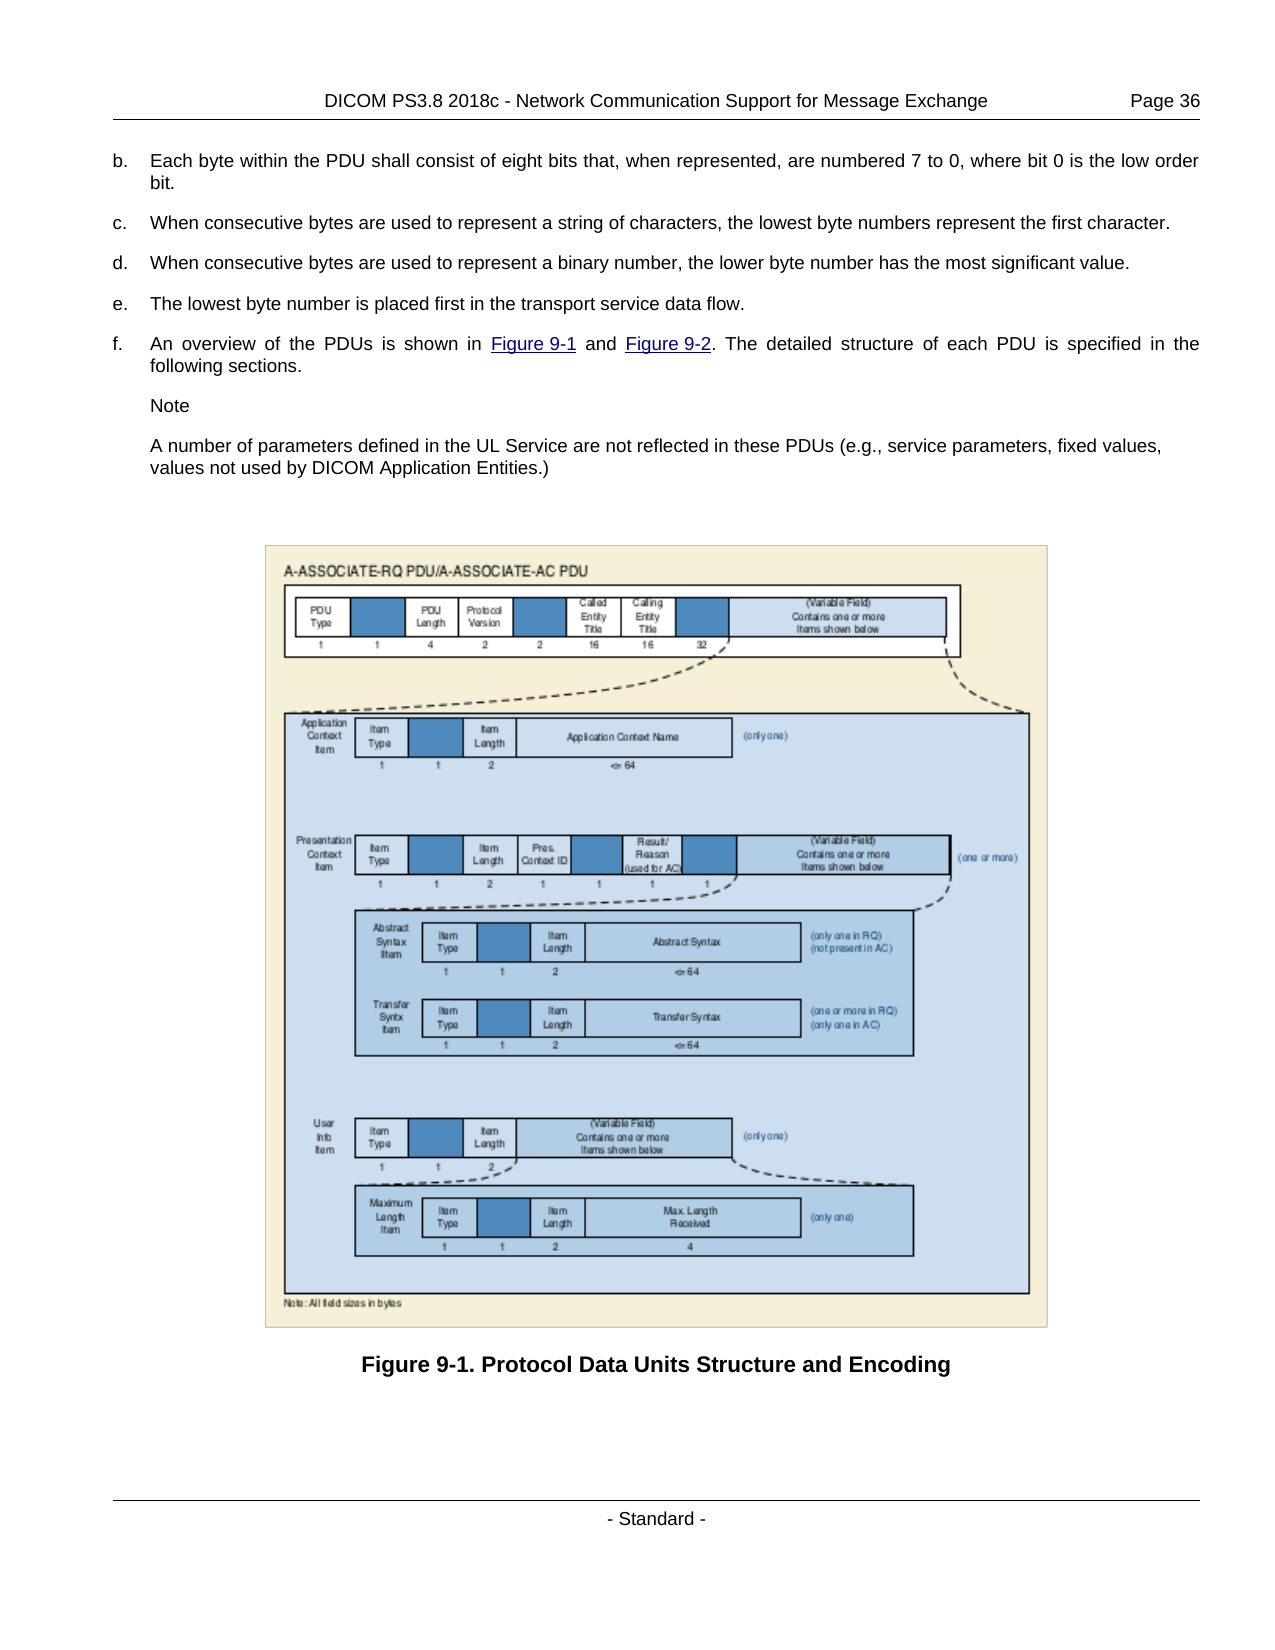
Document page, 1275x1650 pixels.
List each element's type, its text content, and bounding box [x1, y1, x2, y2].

list The lowest byte number is placed first in the transport service data flow. [112, 292, 1200, 314]
list An overview of the PDUs is shown in Figure 9-1 and Figure 9-2. The detailed structure of each PDU is specified in the following sections. [112, 333, 1200, 376]
list Each byte within the PDU shall consist of eight bits that, when represented, are numbered 7 to 0, where bit 0 is the low order bit. [112, 150, 1200, 193]
text Note [150, 395, 1162, 416]
list When consecutive bytes are used to represent a string of characters, the lowest byte numbers represent the first character. [112, 212, 1200, 233]
text Figure 9-1. Protocol Data Units Structure and Encoding [112, 1351, 1200, 1377]
picture [264, 544, 1049, 1329]
text A number of parameters defined in the UL Service are not reflected in these PDUs (e.g., service parameters, fixed values, values not used by DICOM Application Entities.) [150, 435, 1162, 478]
list When consecutive bytes are used to represent a binary number, the lower byte number has the most significant value. [112, 252, 1200, 274]
